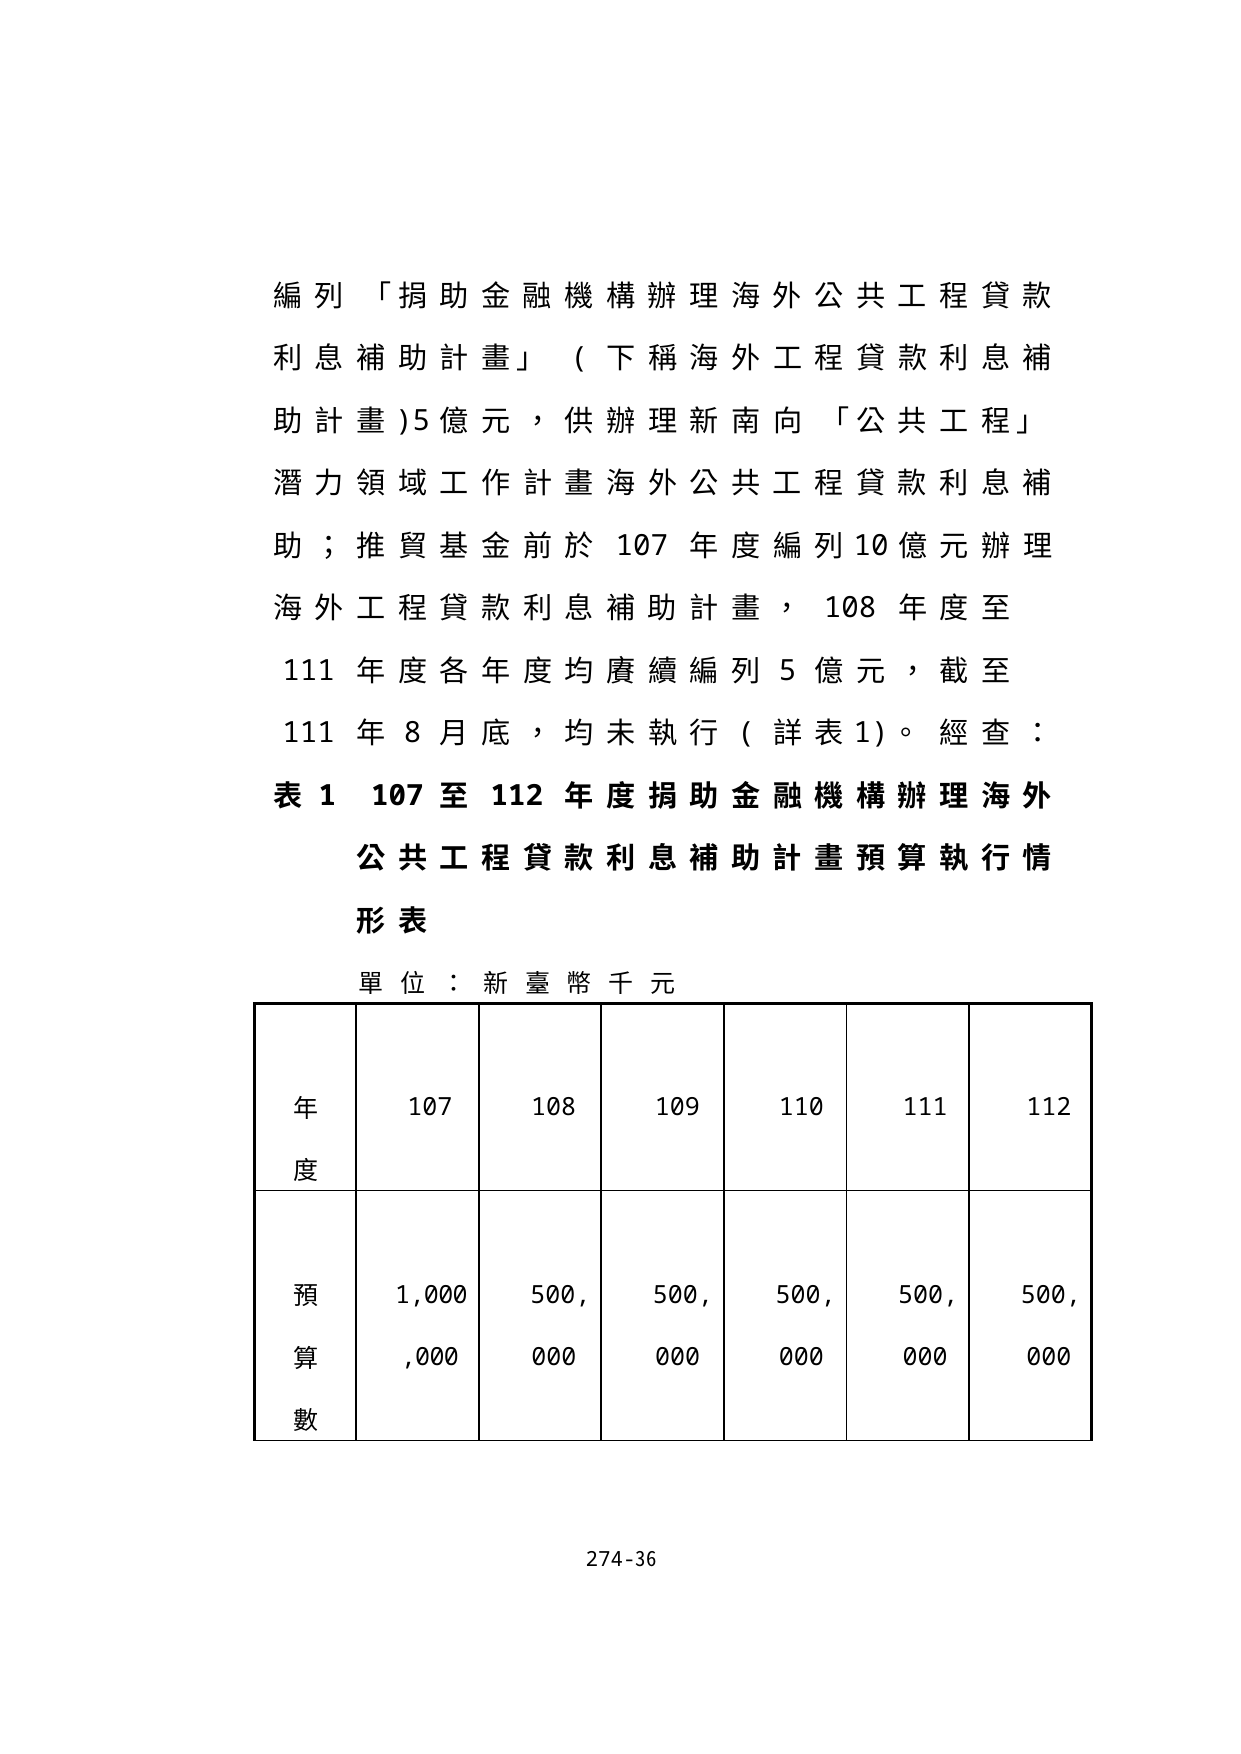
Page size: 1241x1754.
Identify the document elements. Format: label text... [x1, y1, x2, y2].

table_cell 500,000 [970, 1191, 1090, 1439]
table_cell 1,000,000 [357, 1191, 478, 1439]
table_cell 500,000 [602, 1191, 723, 1439]
text 表1 107至112年度捐助金融機構辦理海外公共工程貸款利息補助計畫預算執行情形表 單位：新臺幣千元 [243, 752, 1058, 1002]
table_cell 500,000 [847, 1191, 968, 1439]
table_header 109 [602, 1005, 723, 1189]
table_header 110 [725, 1005, 846, 1189]
table_cell 500,000 [480, 1191, 600, 1439]
table_header 112 [970, 1005, 1090, 1189]
table_cell 500,000 [725, 1191, 846, 1439]
table_header 107 [357, 1005, 478, 1189]
table_header 108 [480, 1005, 600, 1189]
table_header 111 [847, 1005, 968, 1189]
table_header 年度 [256, 1005, 355, 1189]
table_cell 預算數 [256, 1191, 355, 1439]
text 編列「捐助金融機構辦理海外公共工程貸款利息補助計畫」(下稱海外工程貸款利息補助計畫)5億元，供辦理新南向「公共工程」潛力領域工作計畫海外公共工程貸款利息補助；推貿基金前於107年度編列10億元辦理海外工程貸款利息補助計畫，108年度至111年度各年度均賡續編列5億元，截至111年8月底，均未執行(詳表1)。經查： [242, 252, 1058, 752]
